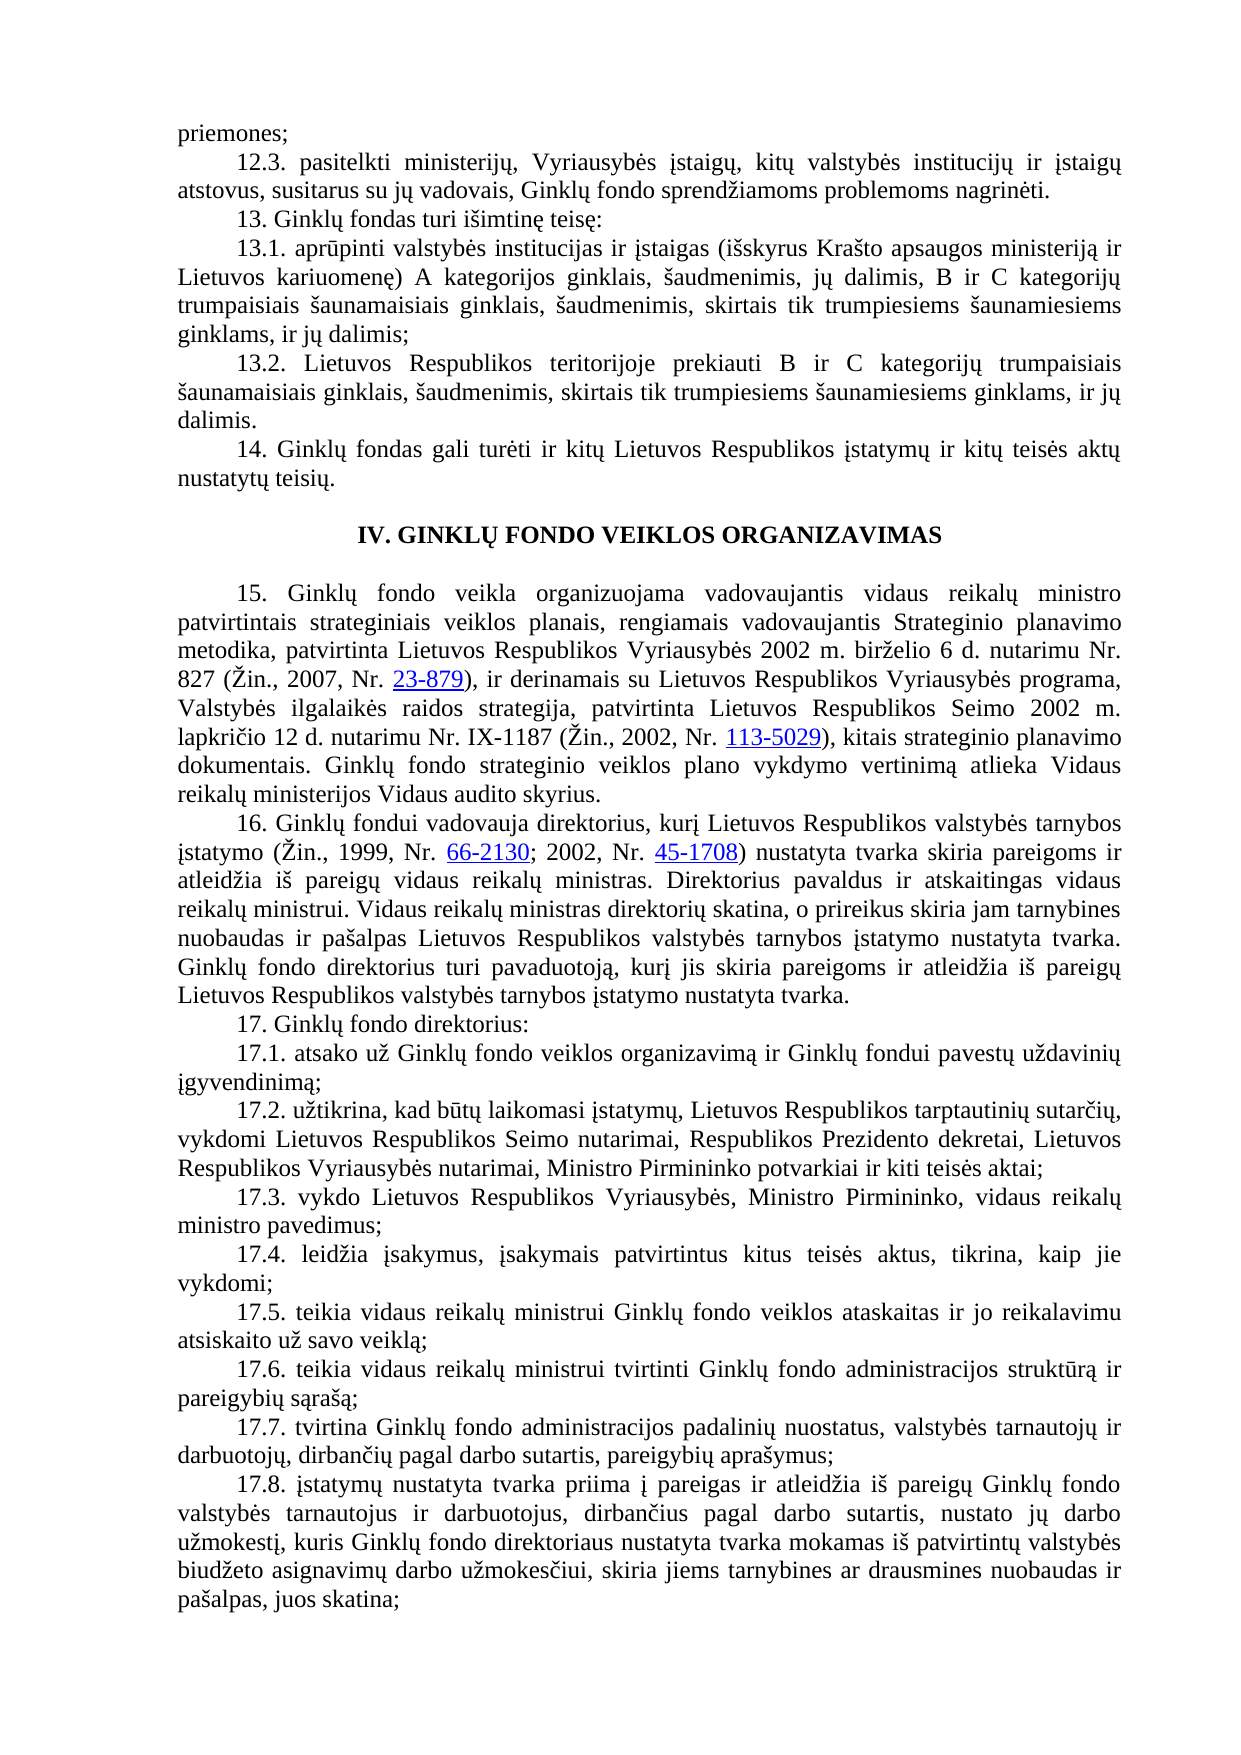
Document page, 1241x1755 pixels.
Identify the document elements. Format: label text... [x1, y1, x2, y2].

text priemones; [177, 118, 1122, 147]
text 17.2. užtikrina, kad būtų laikomasi įstatymų, Lietuvos Respublikos tarptautinių sutarčių, vykdomi Lietuvos Respublikos Seimo nutarimai, Respublikos Prezidento dekretai, Lietuvos Respublikos Vyriausybės nutarimai, Ministro Pirmininko potvarkiai ir kiti teisės aktai; [177, 1096, 1122, 1182]
text 17.6. teikia vidaus reikalų ministrui tvirtinti Ginklų fondo administracijos struktūrą ir pareigybių sąrašą; [177, 1354, 1122, 1412]
text 13. Ginklų fondas turi išimtinę teisę: [177, 204, 1122, 233]
text 16. Ginklų fondui vadovauja direktorius, kurį Lietuvos Respublikos valstybės tarnybos įstatymo (Žin., 1999, Nr. 66-2130; 2002, Nr. 45-1708) nustatyta tvarka skiria pareigoms ir atleidžia iš pareigų vidaus reikalų ministras. Direktorius pavaldus ir atskaitingas vidaus reikalų ministrui. Vidaus reikalų ministras direktorių skatina, o prireikus skiria jam tarnybines nuobaudas ir pašalpas Lietuvos Respublikos valstybės tarnybos įstatymo nustatyta tvarka. Ginklų fondo direktorius turi pavaduotoją, kurį jis skiria pareigoms ir atleidžia iš pareigų Lietuvos Respublikos valstybės tarnybos įstatymo nustatyta tvarka. [177, 808, 1122, 1009]
text 12.3. pasitelkti ministerijų, Vyriausybės įstaigų, kitų valstybės institucijų ir įstaigų atstovus, susitarus su jų vadovais, Ginklų fondo sprendžiamoms problemoms nagrinėti. [177, 147, 1122, 204]
text 13.2. Lietuvos Respublikos teritorijoje prekiauti B ir C kategorijų trumpaisiais šaunamaisiais ginklais, šaudmenimis, skirtais tik trumpiesiems šaunamiesiems ginklams, ir jų dalimis. [177, 348, 1122, 434]
text 17. Ginklų fondo direktorius: [177, 1009, 1122, 1038]
text 17.4. leidžia įsakymus, įsakymais patvirtintus kitus teisės aktus, tikrina, kaip jie vykdomi; [177, 1239, 1122, 1297]
text 17.7. tvirtina Ginklų fondo administracijos padalinių nuostatus, valstybės tarnautojų ir darbuotojų, dirbančių pagal darbo sutartis, pareigybių aprašymus; [177, 1412, 1122, 1469]
text 17.8. įstatymų nustatyta tvarka priima į pareigas ir atleidžia iš pareigų Ginklų fondo valstybės tarnautojus ir darbuotojus, dirbančius pagal darbo sutartis, nustato jų darbo užmokestį, kuris Ginklų fondo direktoriaus nustatyta tvarka mokamas iš patvirtintų valstybės biudžeto asignavimų darbo užmokesčiui, skiria jiems tarnybines ar drausmines nuobaudas ir pašalpas, juos skatina; [177, 1469, 1122, 1613]
text 17.3. vykdo Lietuvos Respublikos Vyriausybės, Ministro Pirmininko, vidaus reikalų ministro pavedimus; [177, 1182, 1122, 1239]
text 14. Ginklų fondas gali turėti ir kitų Lietuvos Respublikos įstatymų ir kitų teisės aktų nustatytų teisių. [177, 434, 1122, 492]
text 17.1. atsako už Ginklų fondo veiklos organizavimą ir Ginklų fondui pavestų uždavinių įgyvendinimą; [177, 1038, 1122, 1096]
text 13.1. aprūpinti valstybės institucijas ir įstaigas (išskyrus Krašto apsaugos ministeriją ir Lietuvos kariuomenę) A kategorijos ginklais, šaudmenimis, jų dalimis, B ir C kategorijų trumpaisiais šaunamaisiais ginklais, šaudmenimis, skirtais tik trumpiesiems šaunamiesiems ginklams, ir jų dalimis; [177, 233, 1122, 348]
text 17.5. teikia vidaus reikalų ministrui Ginklų fondo veiklos ataskaitas ir jo reikalavimu atsiskaito už savo veiklą; [177, 1297, 1122, 1354]
text IV. GINKLŲ FONDO VEIKLOS ORGANIZAVIMAS [177, 521, 1122, 549]
text 15. Ginklų fondo veikla organizuojama vadovaujantis vidaus reikalų ministro patvirtintais strateginiais veiklos planais, rengiamais vadovaujantis Strateginio planavimo metodika, patvirtinta Lietuvos Respublikos Vyriausybės 2002 m. birželio 6 d. nutarimu Nr. 827 (Žin., 2007, Nr. 23-879), ir derinamais su Lietuvos Respublikos Vyriausybės programa, Valstybės ilgalaikės raidos strategija, patvirtinta Lietuvos Respublikos Seimo 2002 m. lapkričio 12 d. nutarimu Nr. IX-1187 (Žin., 2002, Nr. 113-5029), kitais strateginio planavimo dokumentais. Ginklų fondo strateginio veiklos plano vykdymo vertinimą atlieka Vidaus reikalų ministerijos Vidaus audito skyrius. [177, 578, 1122, 808]
